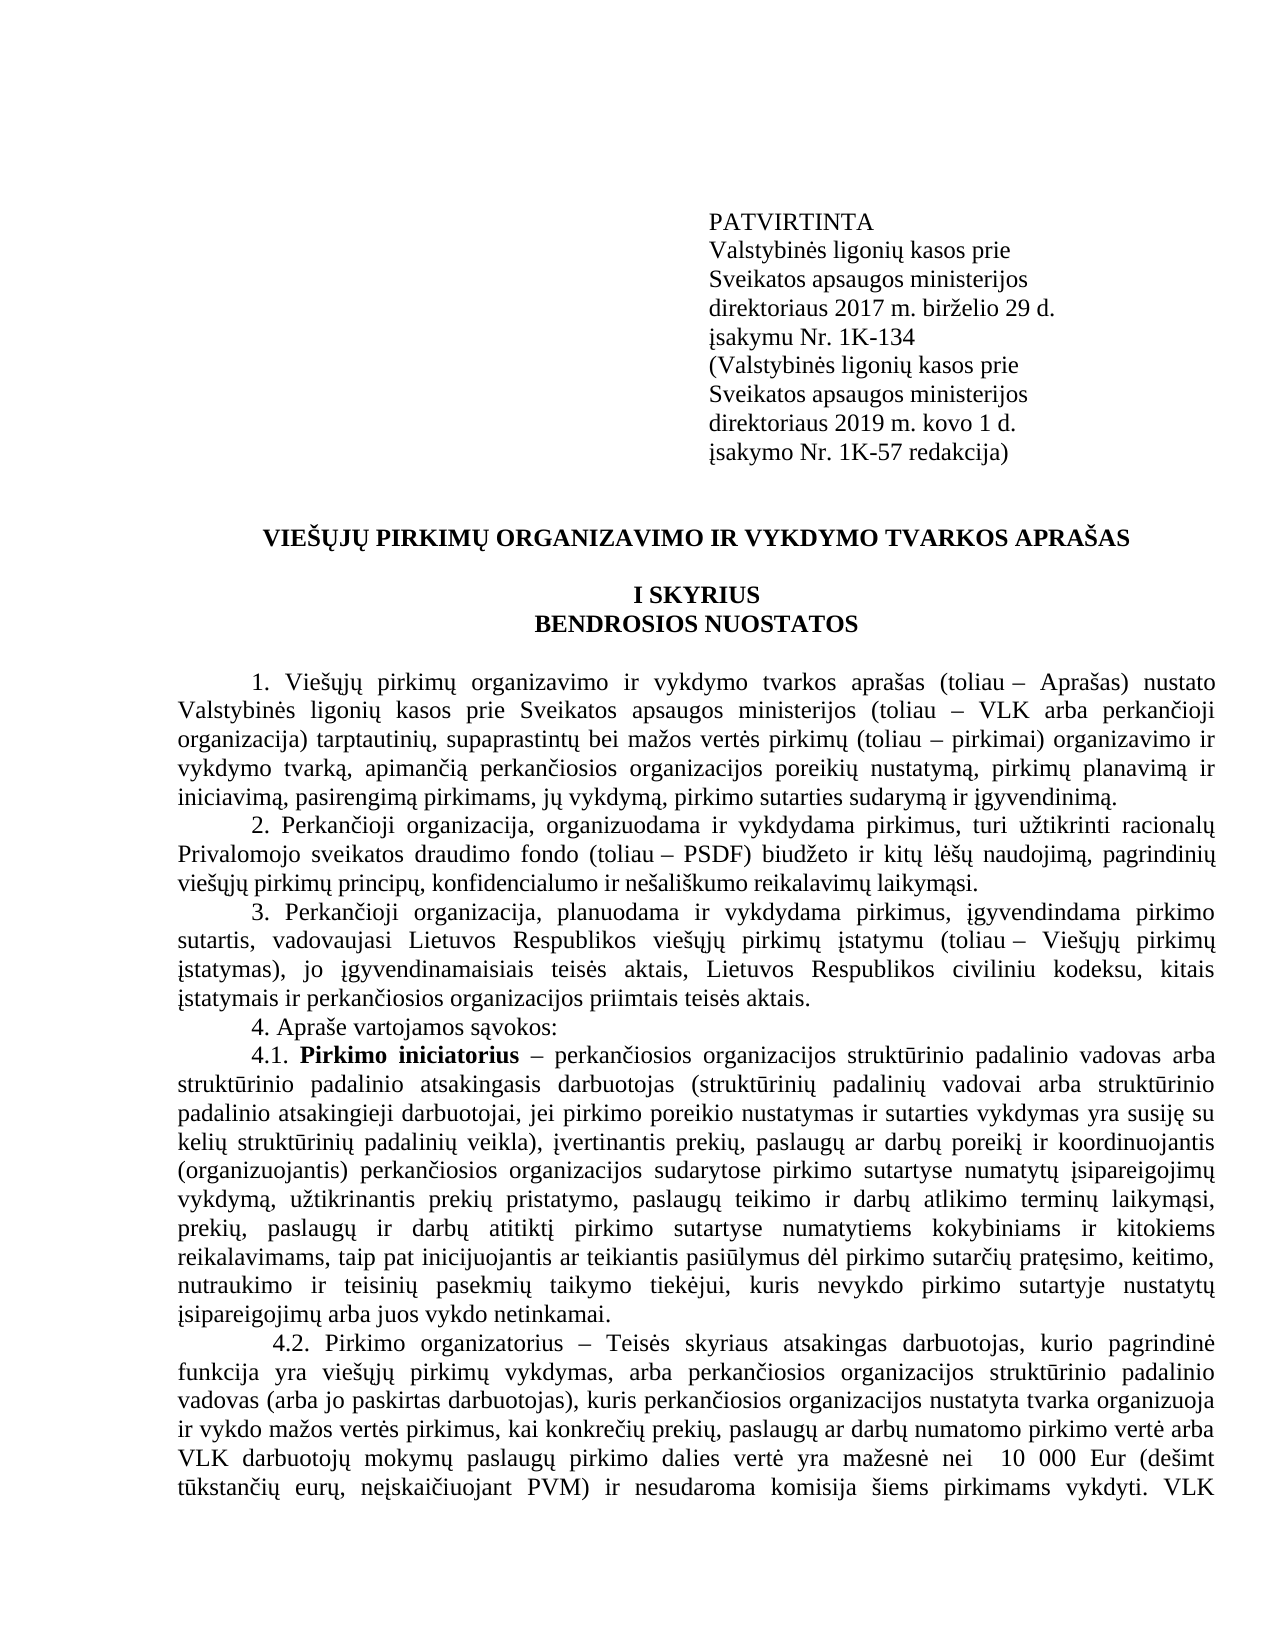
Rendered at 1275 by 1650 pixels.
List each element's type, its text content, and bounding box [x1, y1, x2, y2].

text 1. Viešųjų pirkimų organizavimo ir vykdymo tvarkos aprašas (toliau – Aprašas) nustato Valstybinės ligonių kasos prie Sveikatos apsaugos ministerijos (toliau – VLK arba perkančioji organizacija) tarptautinių, supaprastintų bei mažos vertės pirkimų (toliau – pirkimai) organizavimo ir vykdymo tvarką, apimančią perkančiosios organizacijos poreikių nustatymą, pirkimų planavimą ir iniciavimą, pasirengimą pirkimams, jų vykdymą, pirkimo sutarties sudarymą ir įgyvendinimą. [177, 667, 1216, 810]
text Sveikatos apsaugos ministerijos [177, 264, 1216, 293]
text įsakymu Nr. 1K-134 [177, 322, 1216, 350]
text direktoriaus 2019 m. kovo 1 d. [177, 408, 1216, 437]
text I SKYRIUS [177, 580, 1216, 609]
text BENDROSIOS NUOSTATOS [177, 609, 1216, 638]
text 3. Perkančioji organizacija, planuodama ir vykdydama pirkimus, įgyvendindama pirkimo sutartis, vadovaujasi Lietuvos Respublikos viešųjų pirkimų įstatymu (toliau – Viešųjų pirkimų įstatymas), jo įgyvendinamaisiais teisės aktais, Lietuvos Respublikos civiliniu kodeksu, kitais įstatymais ir perkančiosios organizacijos priimtais teisės aktais. [177, 897, 1216, 1012]
text 4. Apraše vartojamos sąvokos: [177, 1012, 1216, 1040]
text PATVIRTINTA [177, 207, 1216, 235]
text VIEŠŲJŲ PIRKIMŲ ORGANIZAVIMO IR VYKDYMO TVARKOS APRAŠAS [177, 523, 1216, 552]
text 4.2. Pirkimo organizatorius – Teisės skyriaus atsakingas darbuotojas, kurio pagrindinė funkcija yra viešųjų pirkimų vykdymas, arba perkančiosios organizacijos struktūrinio padalinio vadovas (arba jo paskirtas darbuotojas), kuris perkančiosios organizacijos nustatyta tvarka organizuoja ir vykdo mažos vertės pirkimus, kai konkrečių prekių, paslaugų ar darbų numatomo pirkimo vertė arba VLK darbuotojų mokymų paslaugų pirkimo dalies vertė yra mažesnė nei 10 000 Eur (dešimt tūkstančių eurų, neįskaičiuojant PVM) ir nesudaroma komisija šiems pirkimams vykdyti. VLK [177, 1328, 1216, 1500]
text įsakymo Nr. 1K-57 redakcija) [177, 437, 1216, 465]
text Sveikatos apsaugos ministerijos [177, 379, 1216, 408]
text 4.1. Pirkimo iniciatorius – perkančiosios organizacijos struktūrinio padalinio vadovas arba struktūrinio padalinio atsakingasis darbuotojas (struktūrinių padalinių vadovai arba struktūrinio padalinio atsakingieji darbuotojai, jei pirkimo poreikio nustatymas ir sutarties vykdymas yra susiję su kelių struktūrinių padalinių veikla), įvertinantis prekių, paslaugų ar darbų poreikį ir koordinuojantis (organizuojantis) perkančiosios organizacijos sudarytose pirkimo sutartyse numatytų įsipareigojimų vykdymą, užtikrinantis prekių pristatymo, paslaugų teikimo ir darbų atlikimo terminų laikymąsi, prekių, paslaugų ir darbų atitiktį pirkimo sutartyse numatytiems kokybiniams ir kitokiems reikalavimams, taip pat inicijuojantis ar teikiantis pasiūlymus dėl pirkimo sutarčių pratęsimo, keitimo, nutraukimo ir teisinių pasekmių taikymo tiekėjui, kuris nevykdo pirkimo sutartyje nustatytų įsipareigojimų arba juos vykdo netinkamai. [177, 1040, 1216, 1328]
text Valstybinės ligonių kasos prie [177, 235, 1216, 264]
text (Valstybinės ligonių kasos prie [177, 350, 1216, 379]
text 2. Perkančioji organizacija, organizuodama ir vykdydama pirkimus, turi užtikrinti racionalų Privalomojo sveikatos draudimo fondo (toliau – PSDF) biudžeto ir kitų lėšų naudojimą, pagrindinių viešųjų pirkimų principų, konfidencialumo ir nešališkumo reikalavimų laikymąsi. [177, 810, 1216, 897]
text direktoriaus 2017 m. birželio 29 d. [177, 293, 1216, 322]
